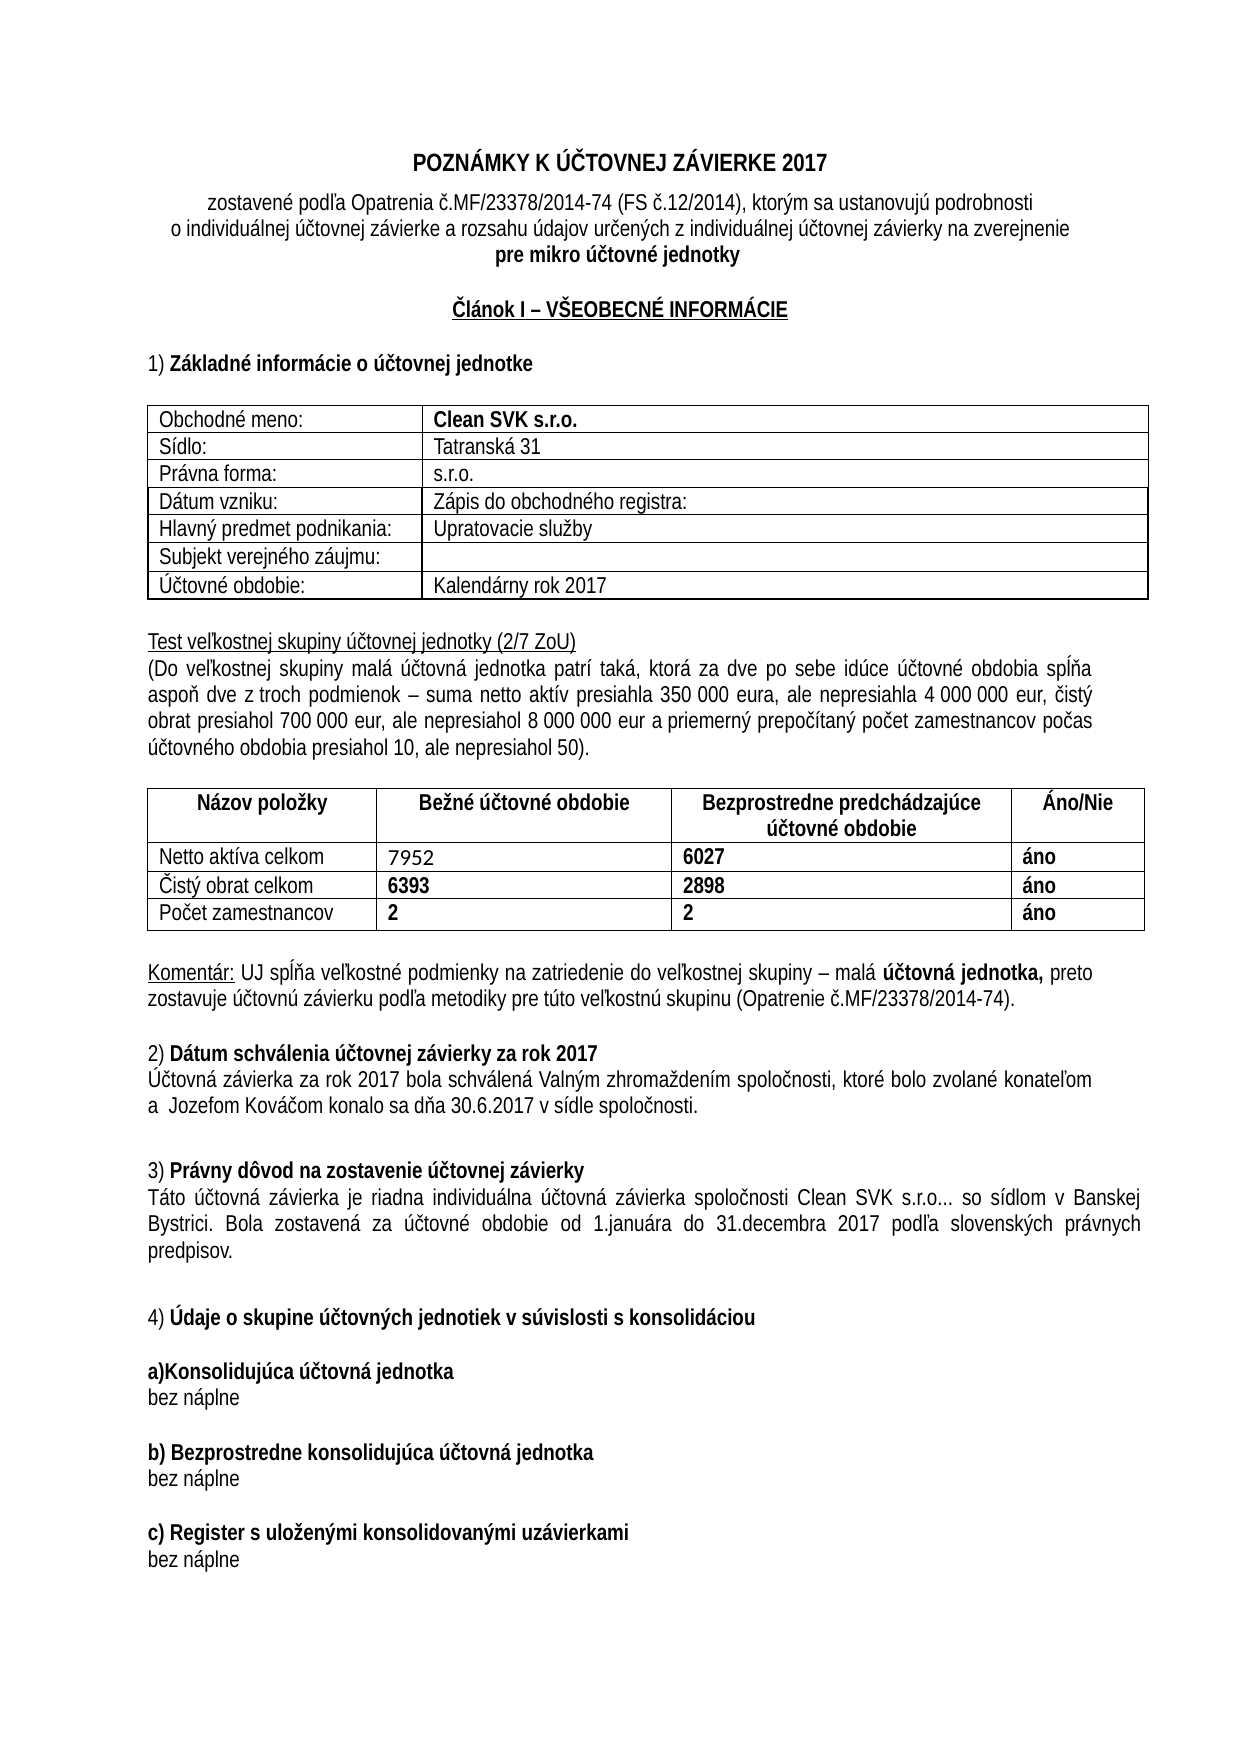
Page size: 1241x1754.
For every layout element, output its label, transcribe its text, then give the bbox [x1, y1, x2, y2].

table_header Názov položky [148, 789, 376, 842]
table_cell Kalendárny rok 2017 [423, 572, 1147, 598]
table_cell Upratovacie služby [423, 515, 1147, 542]
table_cell 2 [377, 899, 671, 930]
table_cell Zápis do obchodného registra: [423, 488, 1147, 514]
table_cell Tatranská 31 [423, 433, 1148, 459]
table_cell 2 [672, 899, 1011, 930]
table_cell áno [1012, 872, 1144, 898]
text b) Bezprostredne konsolidujúca účtovná jednotka [148, 1438, 1141, 1465]
table_cell Hlavný predmet podnikania: [149, 515, 421, 542]
table_header Clean SVK s.r.o. [423, 406, 1148, 432]
table_cell 6393 [377, 872, 671, 898]
text (Do veľkostnej skupiny malá účtovná jednotka patrí taká, ktorá za dve po sebe idúce účtovné obdobia spĺňa aspoň dve z troch podmienok – suma netto aktív presiahla 350 000 eura, ale nepresiahla 4 000 000 eur, čistý obrat presiahol 700 000 eur, ale nepresiahol 8 000 000 eur a priemerný prepočítaný počet zamestnancov počas účtovného obdobia presiahol 10, ale nepresiahol 50). [148, 654, 1093, 760]
text Táto účtovná závierka je riadna individuálna účtovná závierka spoločnosti Clean SVK s.r.o... so sídlom v Banskej Bystrici. Bola zostavená za účtovné obdobie od 1.januára do 31.decembra 2017 podľa slovenských právnych predpisov. [148, 1184, 1141, 1263]
table_cell áno [1012, 899, 1144, 930]
table_cell Právna forma: [148, 460, 422, 487]
text c) Register s uloženými konsolidovanými uzávierkami [148, 1519, 1141, 1546]
table_cell 2898 [672, 872, 1011, 898]
table_cell Účtovné obdobie: [149, 572, 421, 598]
text Článok I – VŠEOBECNÉ INFORMÁCIE [148, 296, 1093, 322]
table_cell 6027 [672, 843, 1011, 871]
table_cell Netto aktíva celkom [148, 843, 376, 871]
text pre mikro účtovné jednotky [148, 241, 1093, 268]
text 1) Základné informácie o účtovnej jednotke [148, 350, 1093, 377]
table_cell Subjekt verejného záujmu: [149, 543, 421, 571]
table_header Áno/Nie [1012, 789, 1144, 842]
text Účtovná závierka za rok 2017 bola schválená Valným zhromaždením spoločnosti, ktoré bolo zvolané konateľom a Jozefom Kováčom konalo sa dňa 30.6.2017 v sídle spoločnosti. [148, 1066, 1093, 1119]
text 4) Údaje o skupine účtovných jednotiek v súvislosti s konsolidáciou [148, 1303, 1093, 1330]
table_cell Počet zamestnancov [148, 899, 376, 930]
table_header Bezprostredne predchádzajúce účtovné obdobie [672, 789, 1011, 842]
table_header Obchodné meno: [148, 406, 422, 432]
text Test veľkostnej skupiny účtovnej jednotky (2/7 ZoU) [148, 628, 1137, 654]
text POZNÁMKY K ÚČTOVNEJ ZÁVIERKE 2017 [148, 148, 1093, 176]
text a)Konsolidujúca účtovná jednotka [148, 1358, 1141, 1384]
text bez náplne [148, 1546, 1141, 1572]
table_cell Sídlo: [148, 433, 422, 459]
table_cell Čistý obrat celkom [148, 872, 376, 898]
table_cell Dátum vzniku: [149, 488, 421, 514]
table_header Bežné účtovné obdobie [377, 789, 671, 842]
table_cell áno [1012, 843, 1144, 871]
table_cell [423, 543, 1147, 571]
text Komentár: UJ spĺňa veľkostné podmienky na zatriedenie do veľkostnej skupiny – malá účtovná jednotka, preto zostavuje účtovnú závierku podľa metodiky pre túto veľkostnú skupinu (Opatrenie č.MF/23378/2014-74). [148, 959, 1093, 1012]
text 3) Právny dôvod na zostavenie účtovnej závierky [148, 1157, 1141, 1184]
table_cell s.r.o. [423, 460, 1148, 487]
text bez náplne [148, 1384, 1141, 1411]
text zostavené podľa Opatrenia č.MF/23378/2014-74 (FS č.12/2014), ktorým sa ustanovujú podrobnosti o individuálnej účtovnej závierke a rozsahu údajov určených z individuálnej účtovnej závierky na zverejnenie [148, 189, 1093, 241]
table_cell 7952 [377, 843, 671, 871]
text 2) Dátum schválenia účtovnej závierky za rok 2017 [148, 1039, 1093, 1066]
text bez náplne [148, 1465, 1141, 1491]
